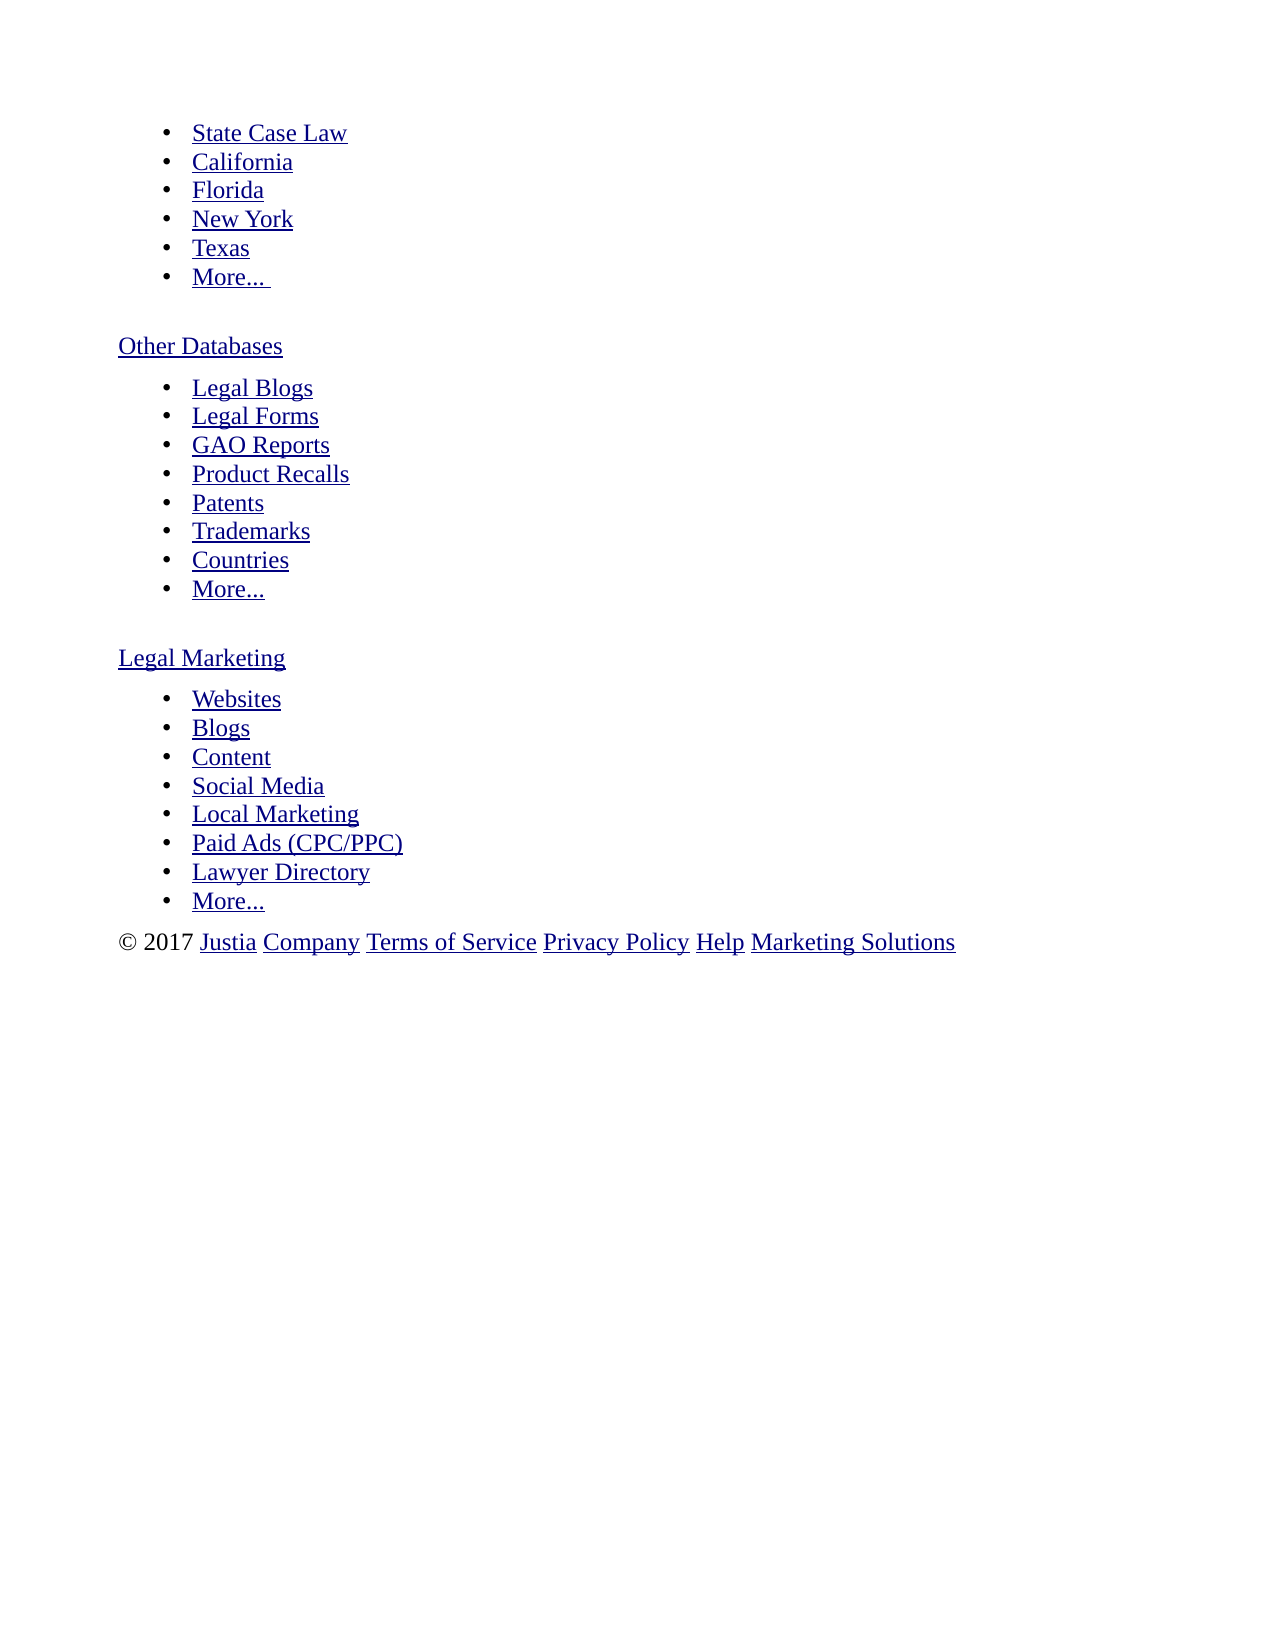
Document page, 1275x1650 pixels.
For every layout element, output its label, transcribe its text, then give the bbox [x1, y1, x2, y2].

text © 2017 Justia Company Terms of Service Privacy Policy Help Marketing Solutions [118, 927, 1157, 956]
list Patents [162, 488, 1157, 516]
list Websites [162, 684, 1157, 713]
list Legal Blogs [162, 373, 1157, 401]
list Paid Ads (CPC/PPC) [162, 828, 1157, 857]
list California [162, 147, 1157, 176]
list Content [162, 742, 1157, 771]
list More... [162, 886, 1157, 914]
list Texas [162, 233, 1157, 262]
list More... [162, 262, 1157, 291]
text Other Databases [118, 303, 1157, 360]
list Product Recalls [162, 459, 1157, 488]
list Blogs [162, 713, 1157, 742]
list Trademarks [162, 516, 1157, 545]
list More... [162, 574, 1157, 603]
list Local Marketing [162, 799, 1157, 828]
list New York [162, 204, 1157, 233]
text Legal Marketing [118, 615, 1157, 672]
list GAO Reports [162, 430, 1157, 459]
list State Case Law [162, 118, 1157, 147]
list Florida [162, 176, 1157, 204]
list Countries [162, 545, 1157, 574]
list Legal Forms [162, 401, 1157, 430]
list Lawyer Directory [162, 857, 1157, 886]
list Social Media [162, 771, 1157, 799]
